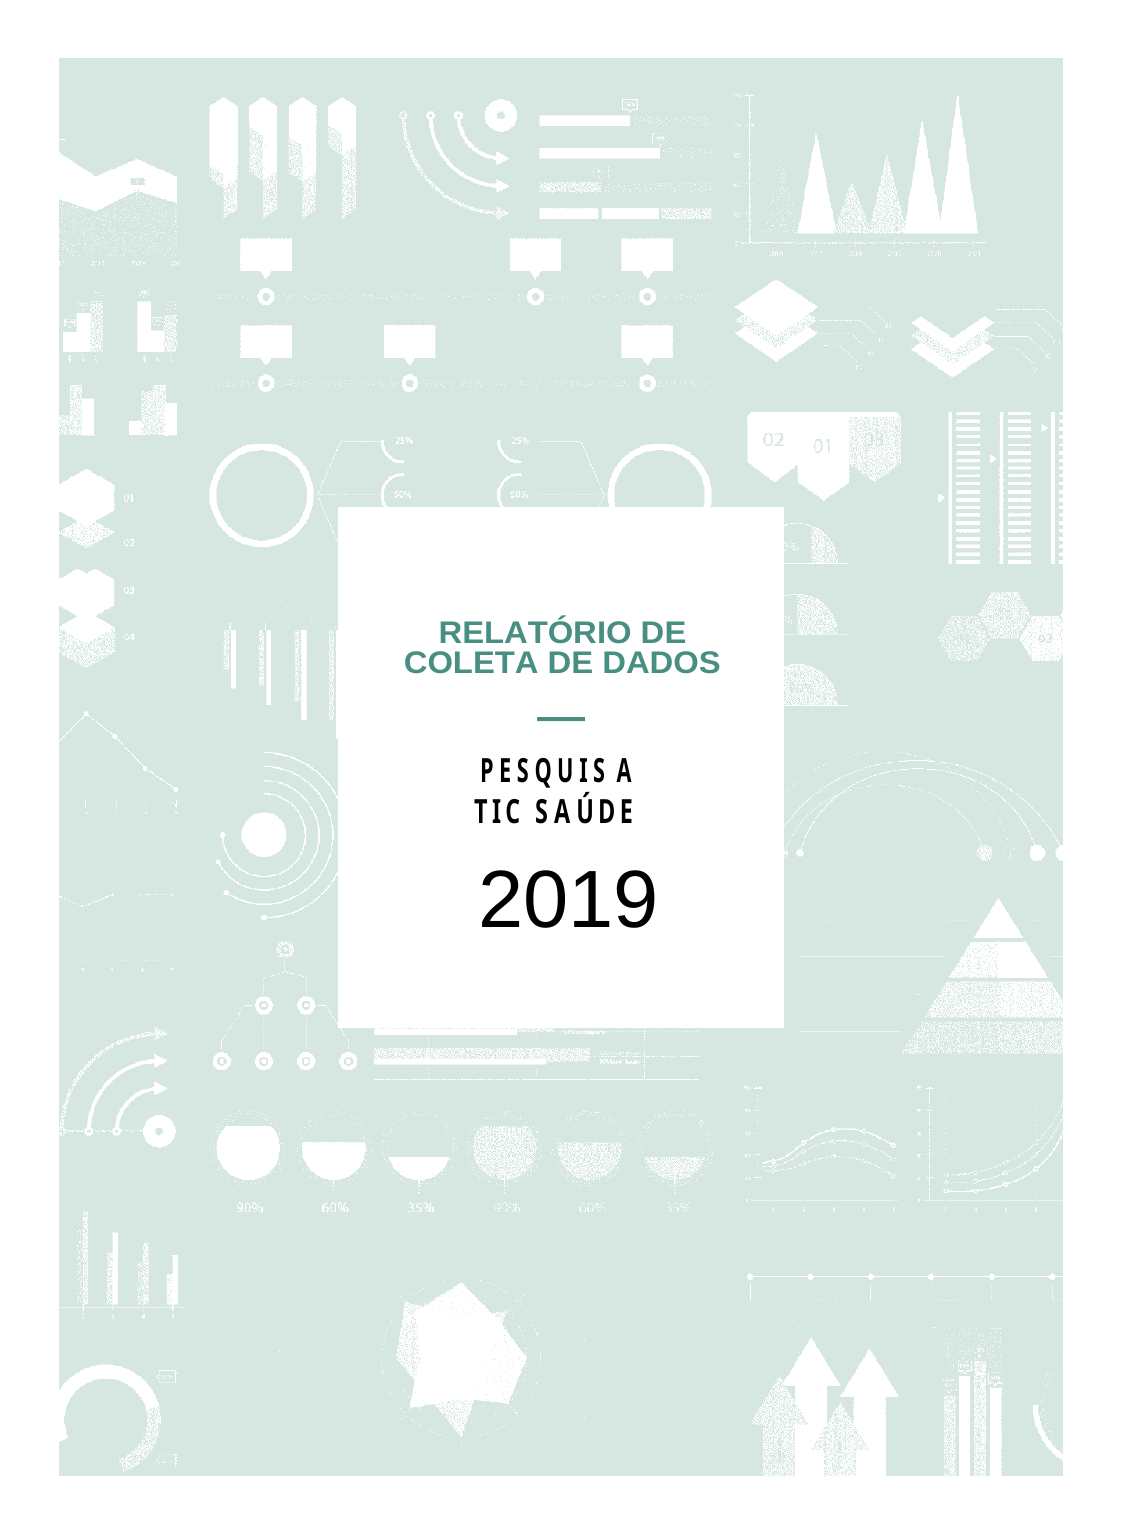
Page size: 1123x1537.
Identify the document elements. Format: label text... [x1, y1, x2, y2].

text 2019 [1063, 852, 1075, 945]
text — [1063, 680, 1075, 747]
text — [48, 680, 59, 747]
